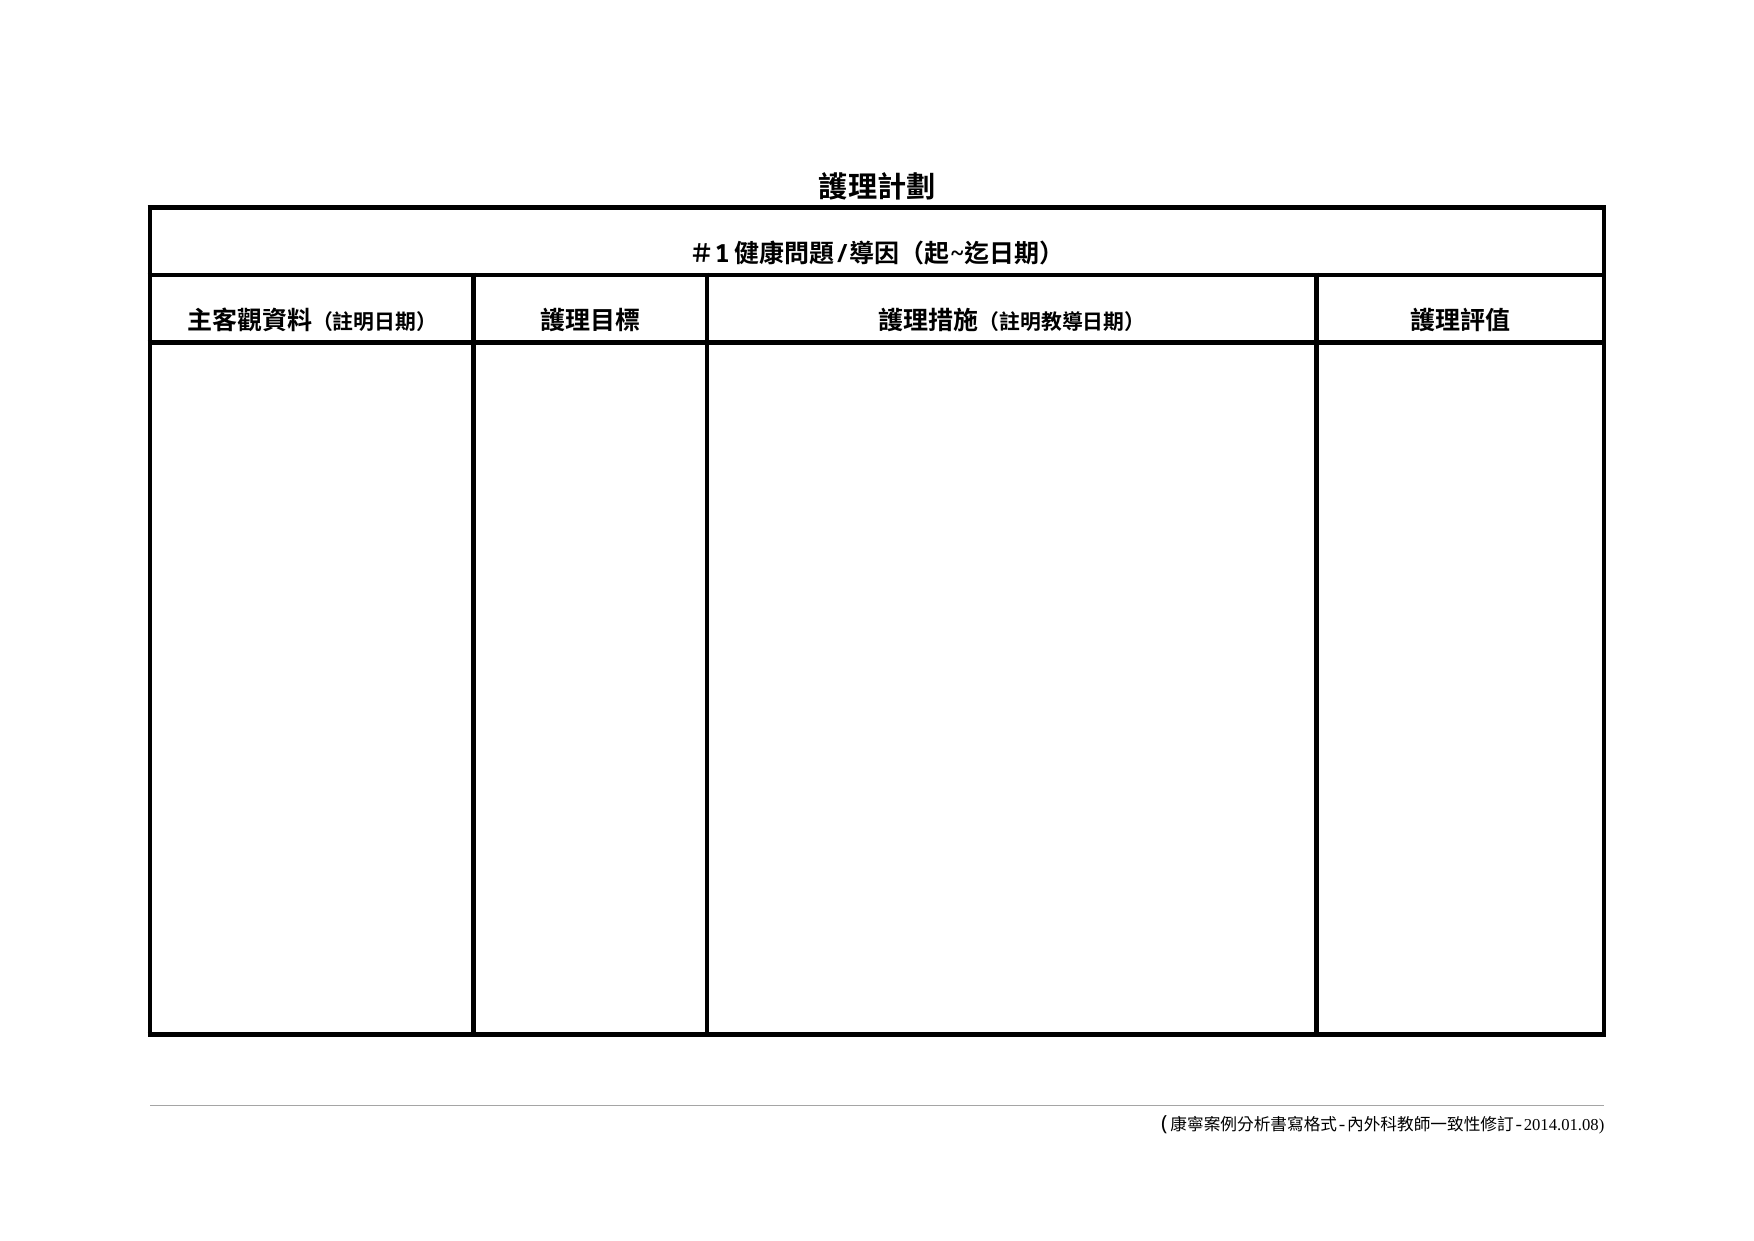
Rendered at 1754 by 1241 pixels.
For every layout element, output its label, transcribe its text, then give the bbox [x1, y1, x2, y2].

table_cell 護理目標 [476, 277, 705, 340]
table_cell 主客觀資料（註明日期） [152, 277, 471, 340]
table_cell [1319, 345, 1602, 1032]
table_cell 護理評值 [1319, 277, 1602, 340]
table_cell [476, 345, 705, 1032]
text 護理計劃 [150, 143, 1604, 205]
table_header ＃1健康問題/導因（起~迄日期） [152, 210, 1602, 273]
table_cell [709, 345, 1314, 1032]
table_cell [152, 345, 471, 1032]
table_cell 護理措施（註明教導日期） [709, 277, 1314, 340]
